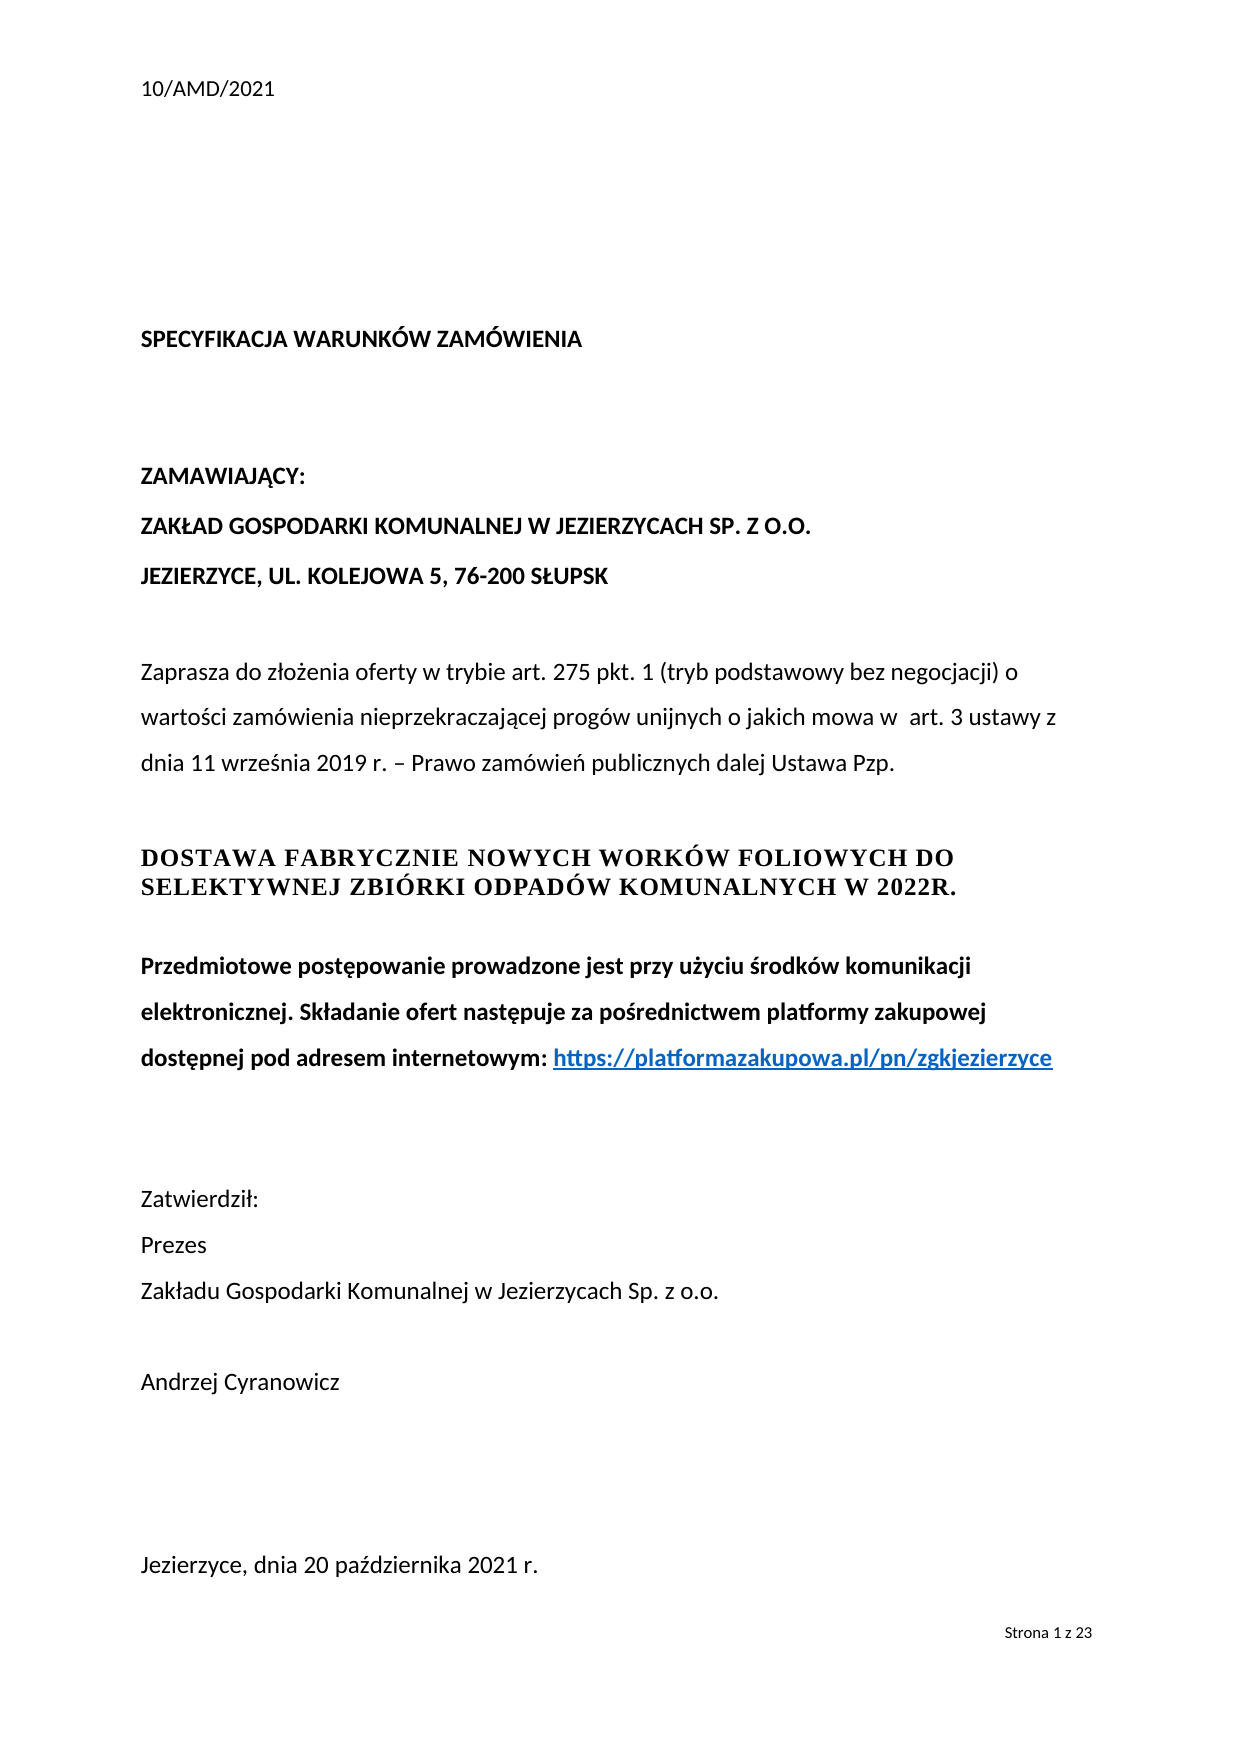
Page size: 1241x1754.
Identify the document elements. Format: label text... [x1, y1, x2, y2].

text ZAKŁAD GOSPODARKI KOMUNALNEJ W JEZIERZYCACH SP. Z O.O. [141, 510, 1092, 541]
text DOSTAWA FABRYCZNIE NOWYCH WORKÓW FOLIOWYCH DO SELEKTYWNEJ ZBIÓRKI ODPADÓW KOMUNALNYCH W 2022R. [141, 843, 1092, 900]
text Zakładu Gospodarki Komunalnej w Jezierzycach Sp. z o.o. [141, 1275, 1092, 1305]
text Prezes [141, 1229, 1092, 1259]
text Andrzej Cyranowicz [141, 1366, 1092, 1397]
text JEZIERZYCE, UL. KOLEJOWA 5, 76-200 SŁUPSK [141, 560, 1092, 591]
text Zatwierdził: [141, 1183, 1092, 1214]
text Zaprasza do złożenia oferty w trybie art. 275 pkt. 1 (tryb podstawowy bez negocjacji) o wartości zamówienia nieprzekraczającej progów unijnych o jakich mowa w art. 3 ustawy z dnia 11 września 2019 r. – Prawo zamówień publicznych dalej Ustawa Pzp. [141, 656, 1092, 778]
text Jezierzyce, dnia 20 października 2021 r. [141, 1549, 1092, 1580]
text specyfikacja warunków zamówienia [141, 323, 1092, 353]
text ZAMAWIAJĄCY: [141, 460, 1092, 491]
text Przedmiotowe postępowanie prowadzone jest przy użyciu środków komunikacji elektronicznej. Składanie ofert następuje za pośrednictwem platformy zakupowej dostępnej pod adresem internetowym: https://platformazakupowa.pl/pn/zgkjezierzyce [141, 950, 1092, 1072]
